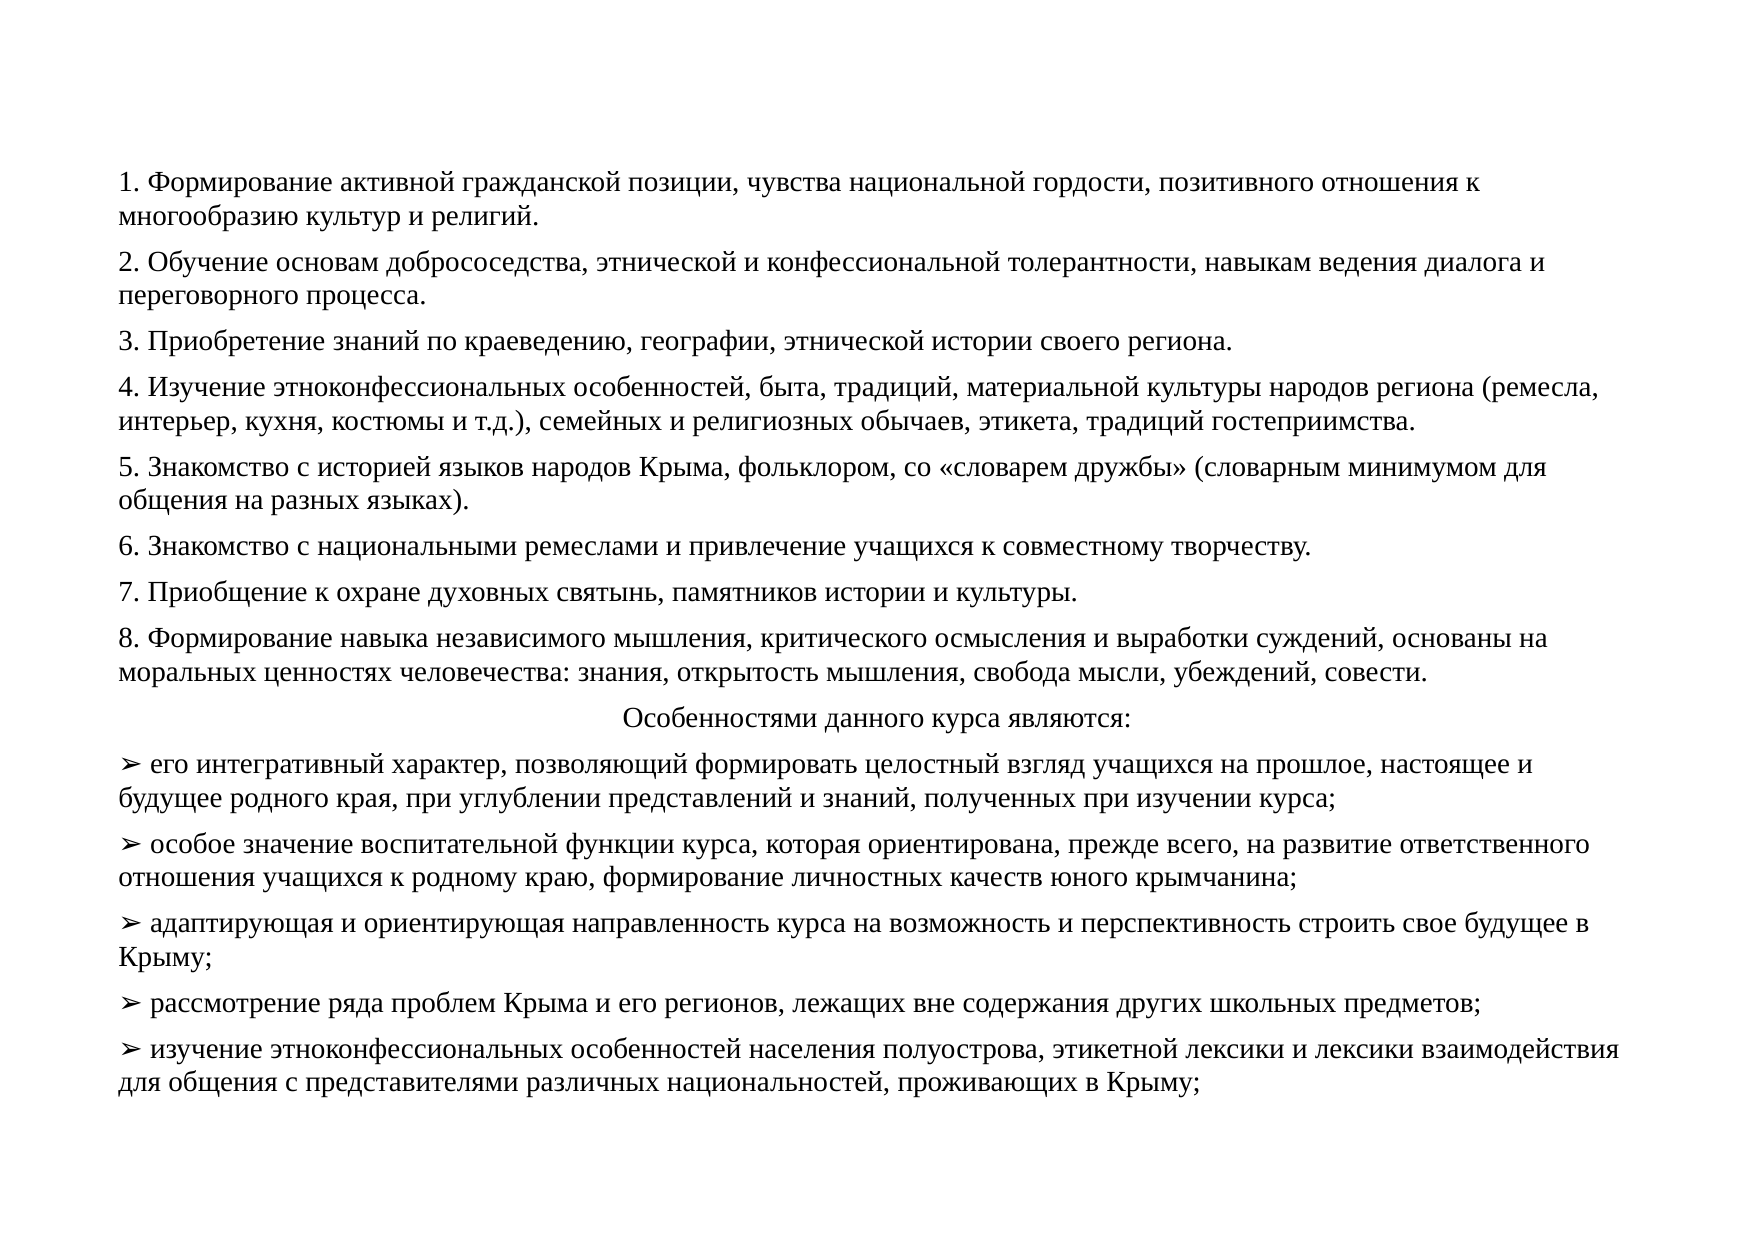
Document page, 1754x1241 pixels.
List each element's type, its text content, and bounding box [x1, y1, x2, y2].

text ➢ его интегративный характер, позволяющий формировать целостный взгляд учащихся на прошлое, настоящее и будущее родного края, при углублении представлений и знаний, полученных при изучении курса; [118, 746, 1636, 813]
text 3. Приобретение знаний по краеведению, географии, этнической истории своего региона. [118, 323, 1636, 357]
text 6. Знакомство с национальными ремеслами и привлечение учащихся к совместному творчеству. [118, 528, 1636, 562]
text ➢ рассмотрение ряда проблем Крыма и его регионов, лежащих вне содержания других школьных предметов; [118, 985, 1636, 1018]
text 1. Формирование активной гражданской позиции, чувства национальной гордости, позитивного отношения к многообразию культур и религий. [118, 164, 1636, 231]
text 7. Приобщение к охране духовных святынь, памятников истории и культуры. [118, 574, 1636, 608]
text Особенностями данного курса являются: [118, 700, 1636, 734]
text ➢ изучение этноконфессиональных особенностей населения полуострова, этикетной лексики и лексики взаимодействия для общения с представителями различных национальностей, проживающих в Крыму; [118, 1031, 1636, 1098]
text ➢ особое значение воспитательной функции курса, которая ориентирована, прежде всего, на развитие ответственного отношения учащихся к родному краю, формирование личностных качеств юного крымчанина; [118, 826, 1636, 893]
text 5. Знакомство с историей языков народов Крыма, фольклором, со «словарем дружбы» (словарным минимумом для общения на разных языках). [118, 449, 1636, 516]
text ➢ адаптирующая и ориентирующая направленность курса на возможность и перспективность строить свое будущее в Крыму; [118, 905, 1636, 972]
text 2. Обучение основам добрососедства, этнической и конфессиональной толерантности, навыкам ведения диалога и переговорного процесса. [118, 244, 1636, 311]
text 4. Изучение этноконфессиональных особенностей, быта, традиций, материальной культуры народов региона (ремесла, интерьер, кухня, костюмы и т.д.), семейных и религиозных обычаев, этикета, традиций гостеприимства. [118, 369, 1636, 436]
text 8. Формирование навыка независимого мышления, критического осмысления и выработки суждений, основаны на моральных ценностях человечества: знания, открытость мышления, свобода мысли, убеждений, совести. [118, 621, 1636, 688]
